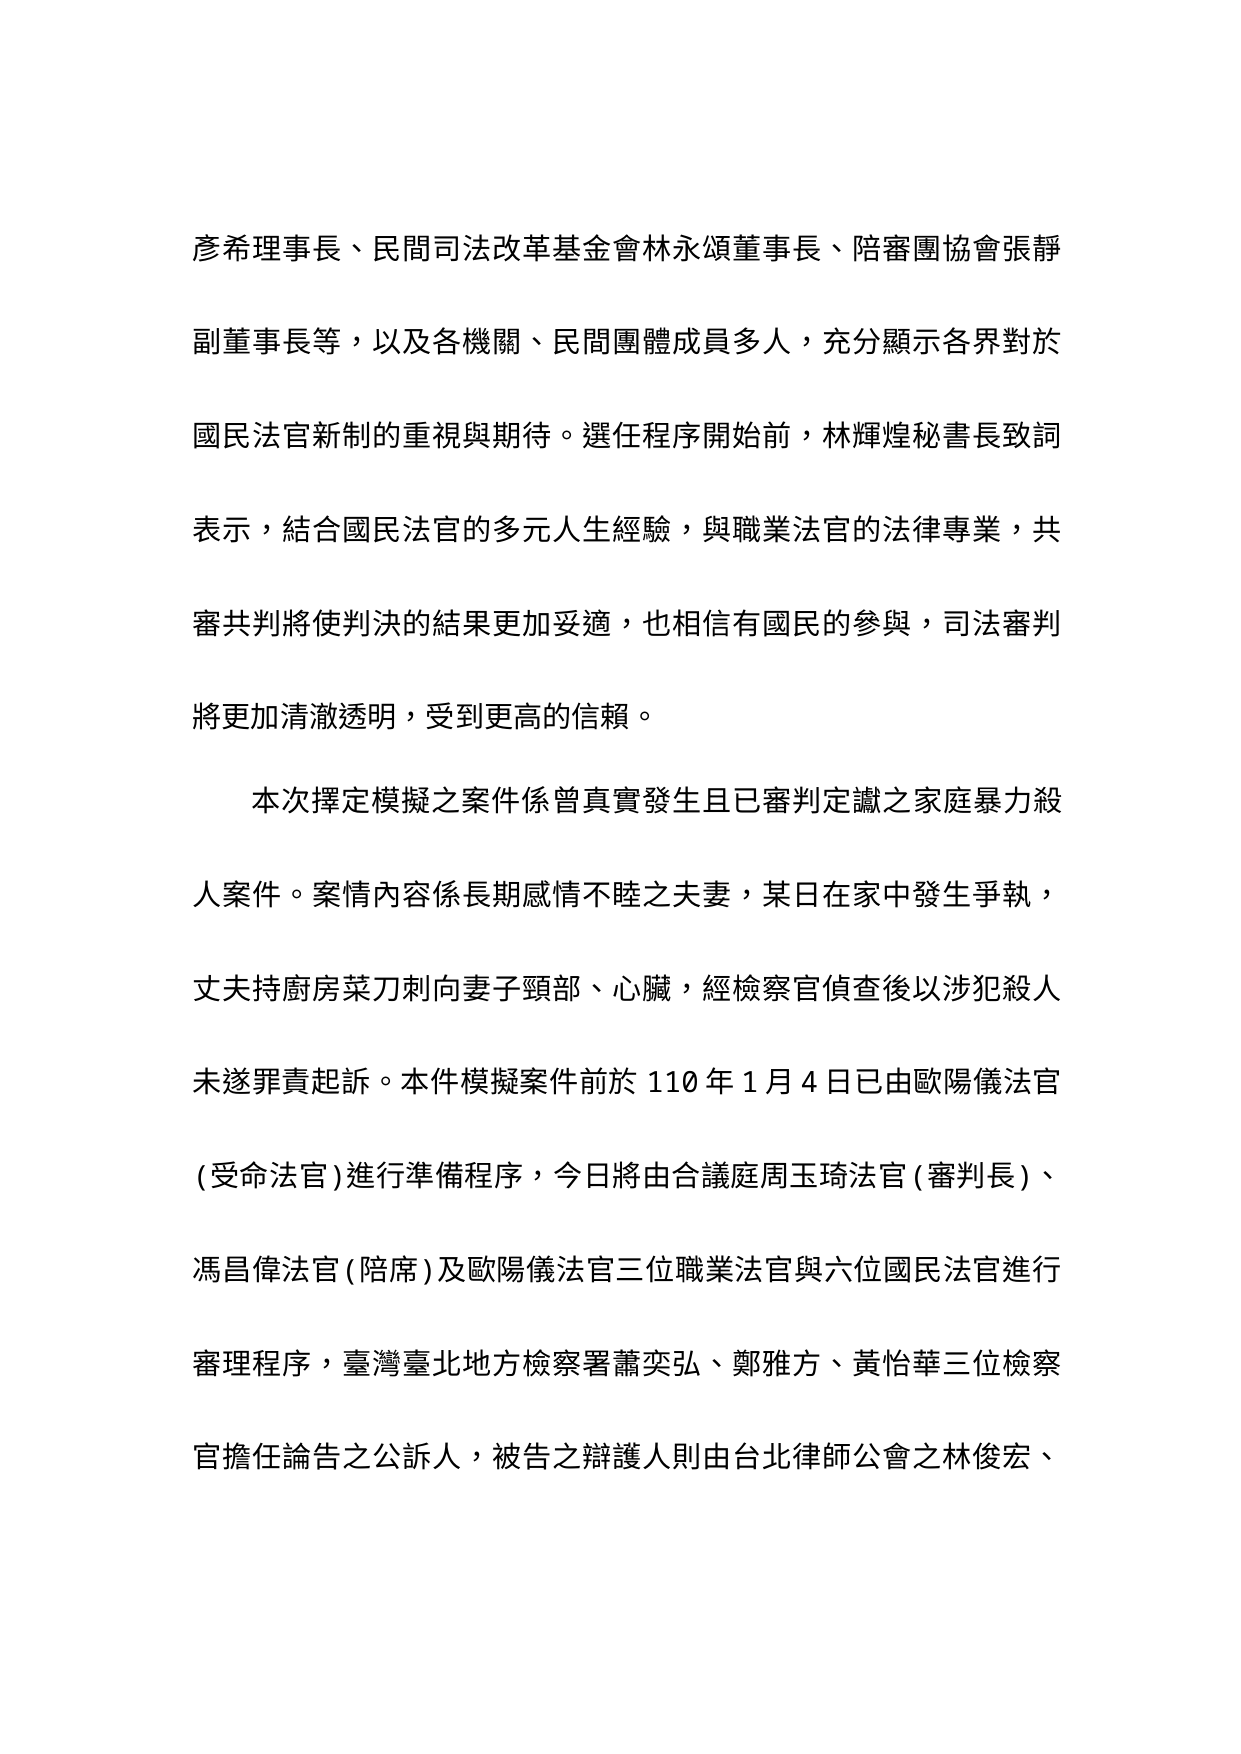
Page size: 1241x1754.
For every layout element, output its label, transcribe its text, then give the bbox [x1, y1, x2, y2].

text 彥希理事長、民間司法改革基金會林永頌董事長、陪審團協會張靜副董事長等，以及各機關、民間團體成員多人，充分顯示各界對於國民法官新制的重視與期待。選任程序開始前，林輝煌秘書長致詞表示，結合國民法官的多元人生經驗，與職業法官的法律專業，共審共判將使判決的結果更加妥適，也相信有國民的參與，司法審判將更加清澈透明，受到更高的信賴。 [192, 205, 1063, 736]
text 本次擇定模擬之案件係曾真實發生且已審判定讞之家庭暴力殺人案件。案情內容係長期感情不睦之夫妻，某日在家中發生爭執，丈夫持廚房菜刀刺向妻子頸部、心臟，經檢察官偵查後以涉犯殺人未遂罪責起訴。本件模擬案件前於110年1月4日已由歐陽儀法官(受命法官)進行準備程序，今日將由合議庭周玉琦法官(審判長)、馮昌偉法官(陪席)及歐陽儀法官三位職業法官與六位國民法官進行審理程序，臺灣臺北地方檢察署蕭奕弘、鄭雅方、黃怡華三位檢察官擔任論告之公訴人，被告之辯護人則由台北律師公會之林俊宏、 [192, 757, 1063, 1476]
